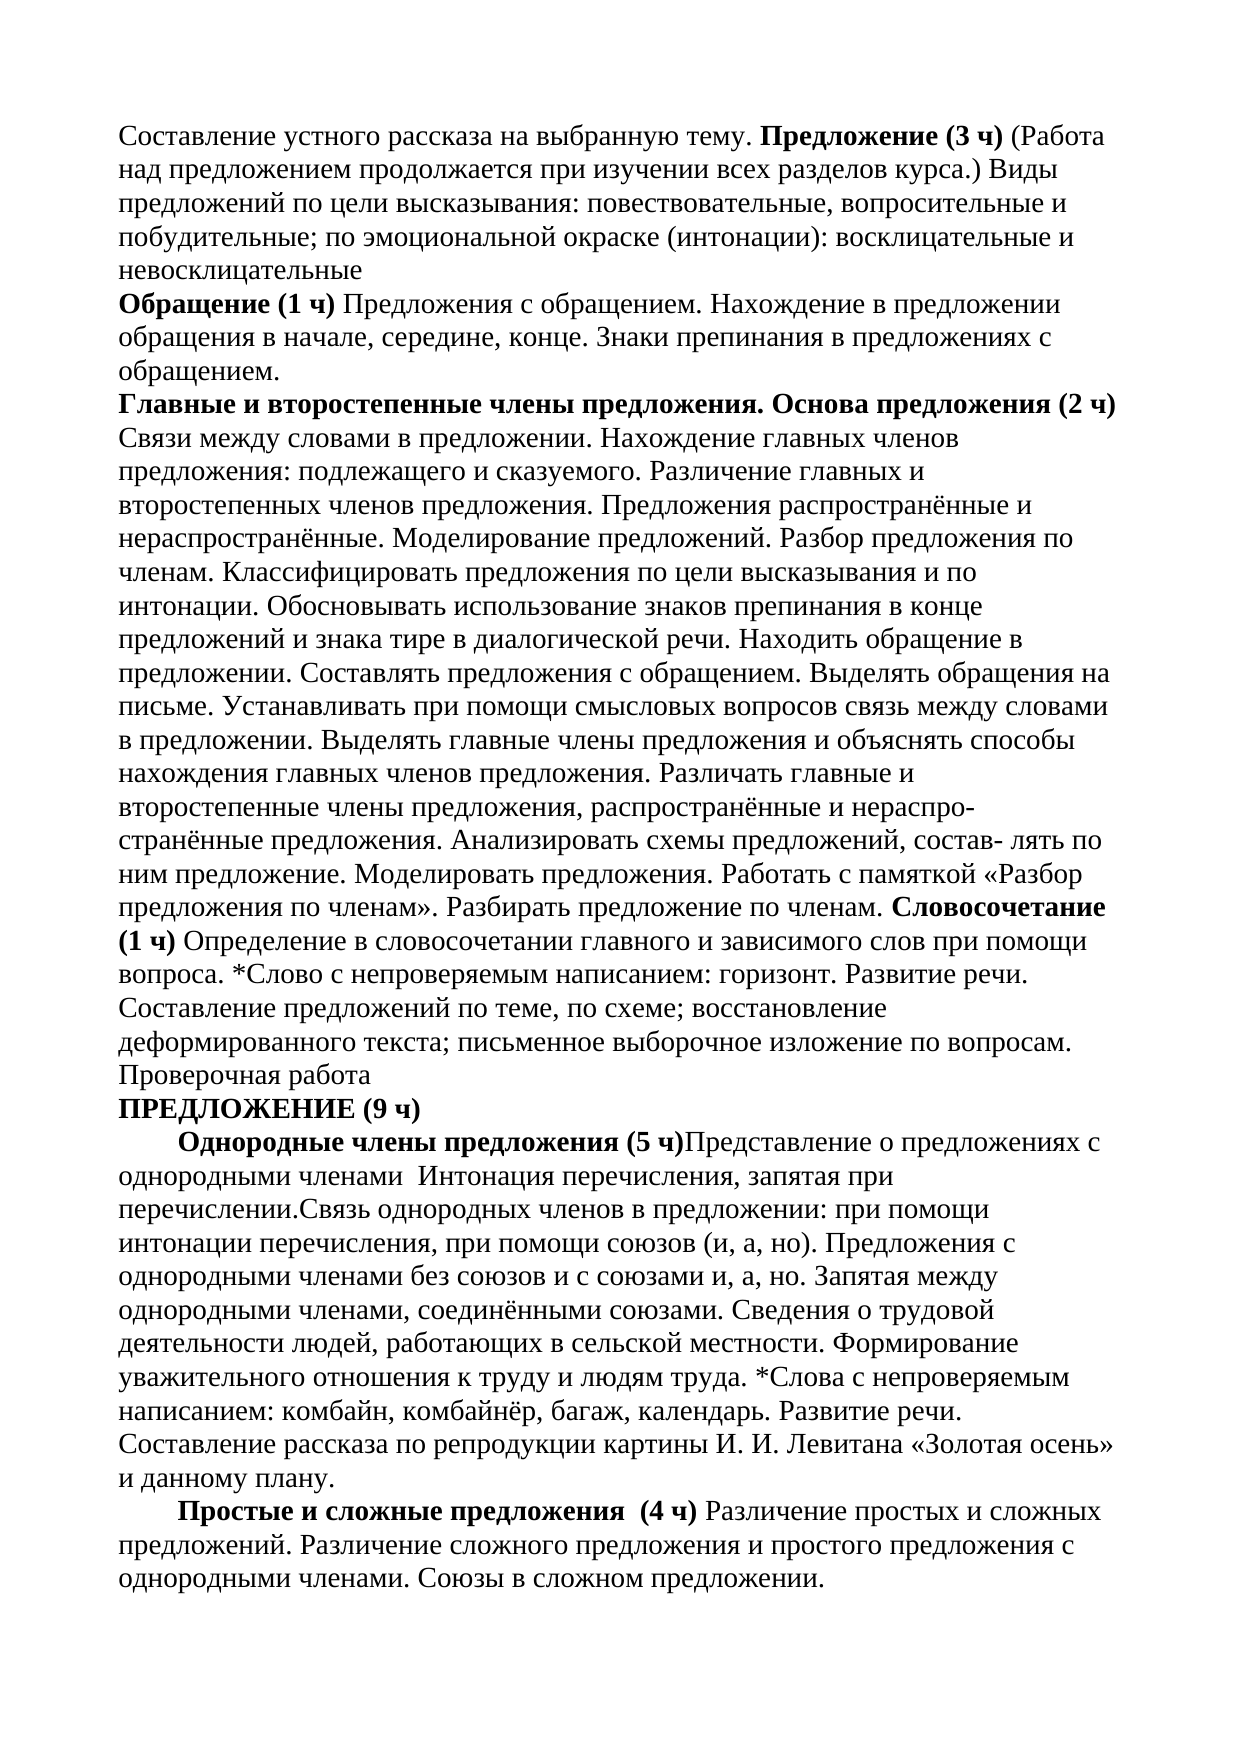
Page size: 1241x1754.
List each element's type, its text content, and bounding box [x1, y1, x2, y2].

text Обращение (1 ч) Предложения с обращением. Нахождение в предложении обращения в начале, середине, конце. Знаки препинания в предложениях с обращением. [118, 286, 1122, 386]
text Главные и второстепенные члены предложения. Основа предложения (2 ч) Связи между словами в предложении. Нахождение главных членов предложения: подлежащего и сказуемого. Различение главных и второстепенных членов предложения. Предложения распространённые и нераспространённые. Моделирование предложений. Разбор предложения по членам. Классифицировать предложения по цели высказывания и по интонации. Обосновывать использование знаков препинания в конце предложений и знака тире в диалогической речи. Находить обращение в предложении. Составлять предложения с обращением. Выделять обращения на письме. Устанавливать при помощи смысловых вопросов связь между словами в предложении. Выделять главные члены предложения и объяснять способы нахождения главных членов предложения. Различать главные и второстепенные члены предложения, распространённые и нераспро- странённые предложения. Анализировать схемы предложений, состав- лять по ним предложение. Моделировать предложения. Работать с памяткой «Разбор предложения по членам». Разбирать предложение по членам. Словосочетание (1 ч) Определение в словосочетании главного и зависимого слов при помощи вопроса. *Слово с непроверяемым написанием: горизонт. Развитие речи. Составление предложений по теме, по схеме; восстановление деформированного текста; письменное выборочное изложение по вопросам. Проверочная работа [118, 386, 1122, 1091]
text ПРЕДЛОЖЕНИЕ (9 ч) [118, 1091, 1122, 1124]
text Однородные члены предложения (5 ч)Представление о предложениях с однородными членами Интонация перечисления, запятая при перечислении.Связь однородных членов в предложении: при помощи интонации перечисления, при помощи союзов (и, а, но). Предложения с однородными членами без союзов и с союзами и, а, но. Запятая между однородными членами, соединёнными союзами. Сведения о трудовой деятельности людей, работающих в сельской местности. Формирование уважительного отношения к труду и людям труда. *Слова с непроверяемым написанием: комбайн, комбайнёр, багаж, календарь. Развитие речи. Составление рассказа по репродукции картины И. И. Левитана «Золотая осень» и данному плану. [118, 1124, 1122, 1493]
text Составление устного рассказа на выбранную тему. Предложение (3 ч) (Работа над предложением продолжается при изучении всех разделов курса.) Виды предложений по цели высказывания: повествовательные, вопросительные и побудительные; по эмоциональной окраске (интонации): восклицательные и невосклицательные [118, 118, 1122, 286]
text Простые и сложные предложения (4 ч) Различение простых и сложных предложений. Различение сложного предложения и простого предложения с однородными членами. Союзы в сложном предложении. [118, 1493, 1122, 1594]
